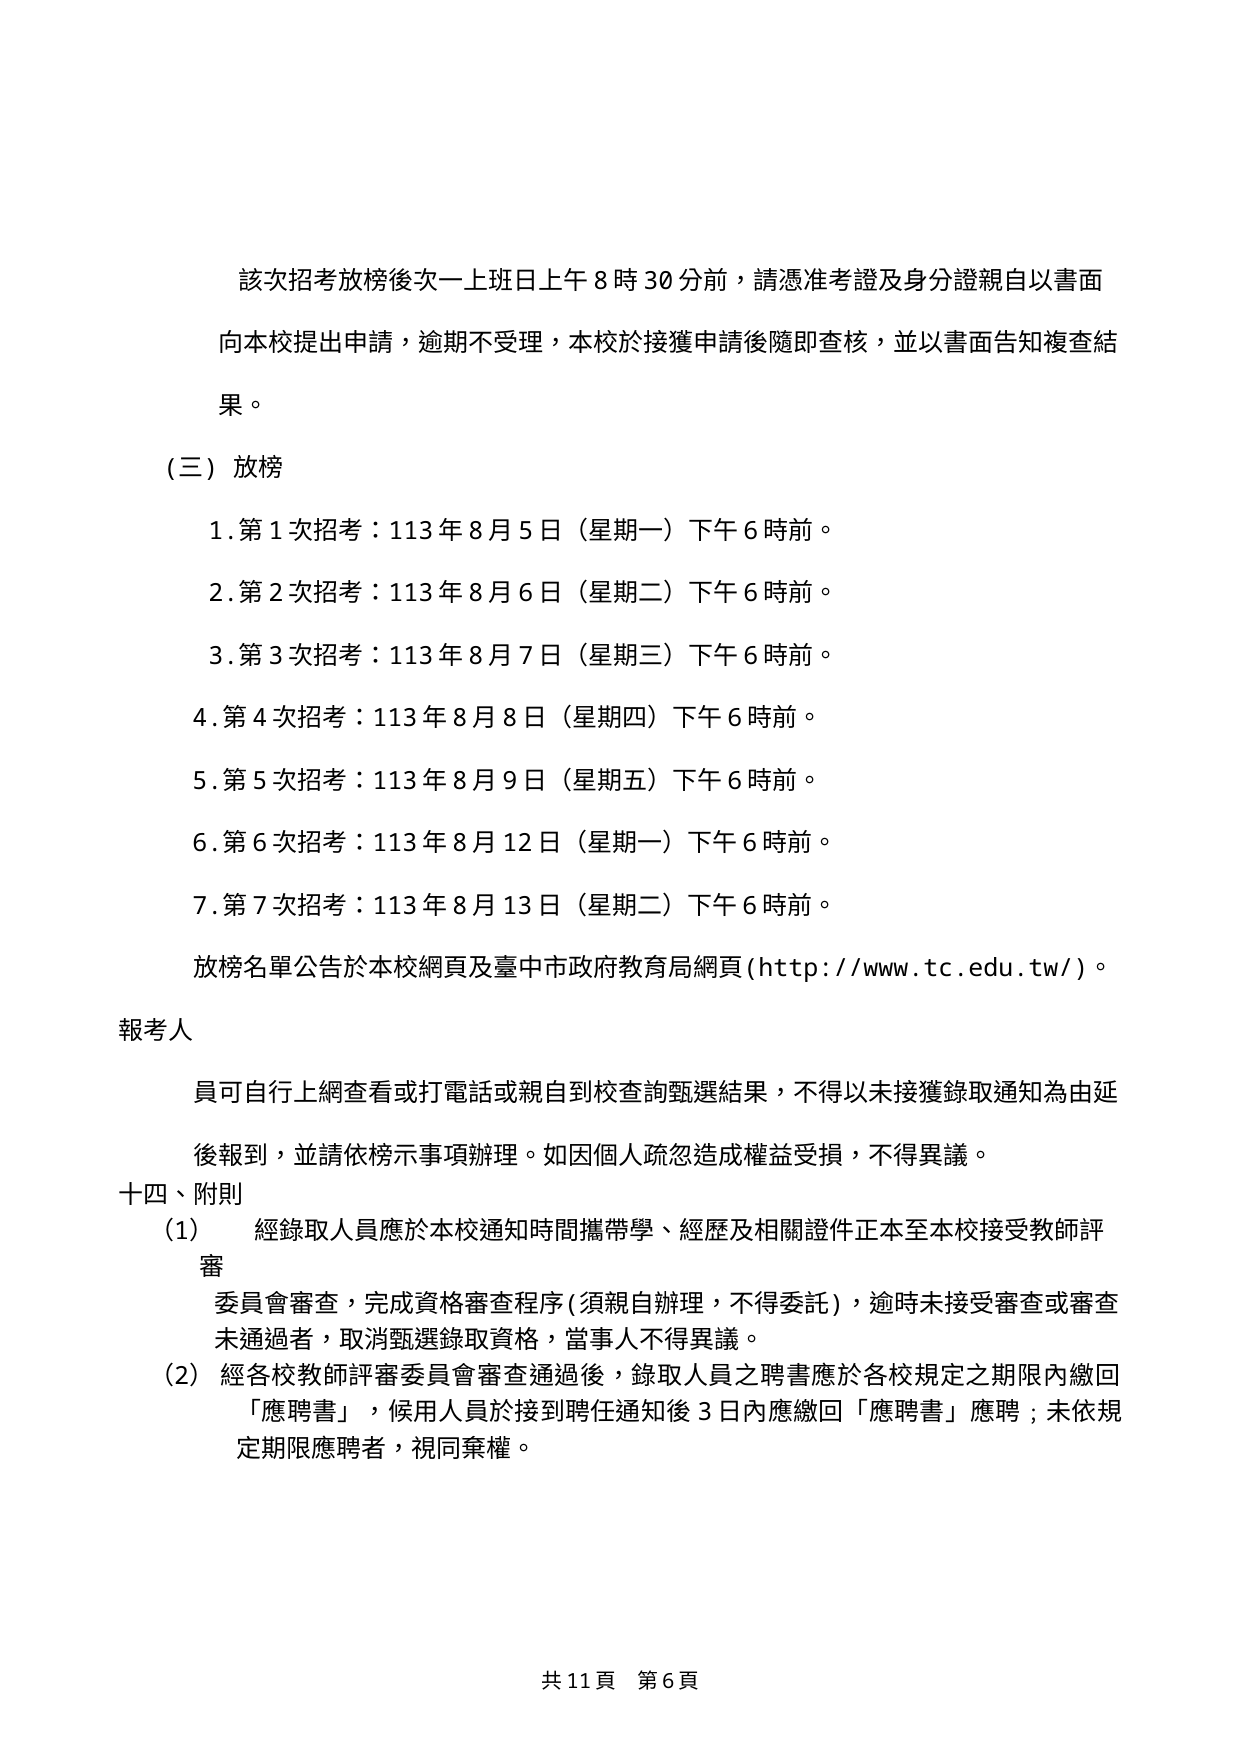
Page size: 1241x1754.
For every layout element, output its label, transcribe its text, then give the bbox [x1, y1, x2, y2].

text (三) 放榜 [118, 424, 1122, 487]
list 經錄取人員應於本校通知時間攜帶學、經歷及相關證件正本至本校接受教師評審 [149, 1211, 1122, 1283]
text 2.第2次招考：113年8月6日（星期二）下午6時前。 [118, 549, 1122, 612]
text 4.第4次招考：113年8月8日（星期四）下午6時前。 [156, 674, 1122, 737]
text 放榜名單公告於本校網頁及臺中市政府教育局網頁(http://www.tc.edu.tw/)。報考人 [118, 924, 1122, 1049]
text 委員會審查，完成資格審查程序(須親自辦理，不得委託)，逾時未接受審查或審查 [199, 1283, 1122, 1319]
text 6.第6次招考：113年8月12日（星期一）下午6時前。 [156, 799, 1122, 862]
text 7.第7次招考：113年8月13日（星期二）下午6時前。 [156, 862, 1122, 924]
text 1.第1次招考：113年8月5日（星期一）下午6時前。 [118, 487, 1122, 549]
text 員可自行上網查看或打電話或親自到校查詢甄選結果，不得以未接獲錄取通知為由延 [118, 1049, 1122, 1112]
text 5.第5次招考：113年8月9日（星期五）下午6時前。 [156, 737, 1122, 799]
text 十四、附則 [118, 1174, 1122, 1211]
list 經各校教師評審委員會審查通過後，錄取人員之聘書應於各校規定之期限內繳回「應聘書」，候用人員於接到聘任通知後3日內應繳回「應聘書」應聘﹔未依規定期限應聘者，視同棄權。 [149, 1356, 1122, 1464]
text 未通過者，取消甄選錄取資格，當事人不得異議。 [199, 1319, 1122, 1356]
text 後報到，並請依榜示事項辦理。如因個人疏忽造成權益受損，不得異議。 [118, 1112, 1122, 1174]
text 3.第3次招考：113年8月7日（星期三）下午6時前。 [118, 612, 1122, 674]
text 該次招考放榜後次一上班日上午8時30分前，請憑准考證及身分證親自以書面向本校提出申請，逾期不受理，本校於接獲申請後隨即查核，並以書面告知複查結果。 [118, 237, 1122, 424]
